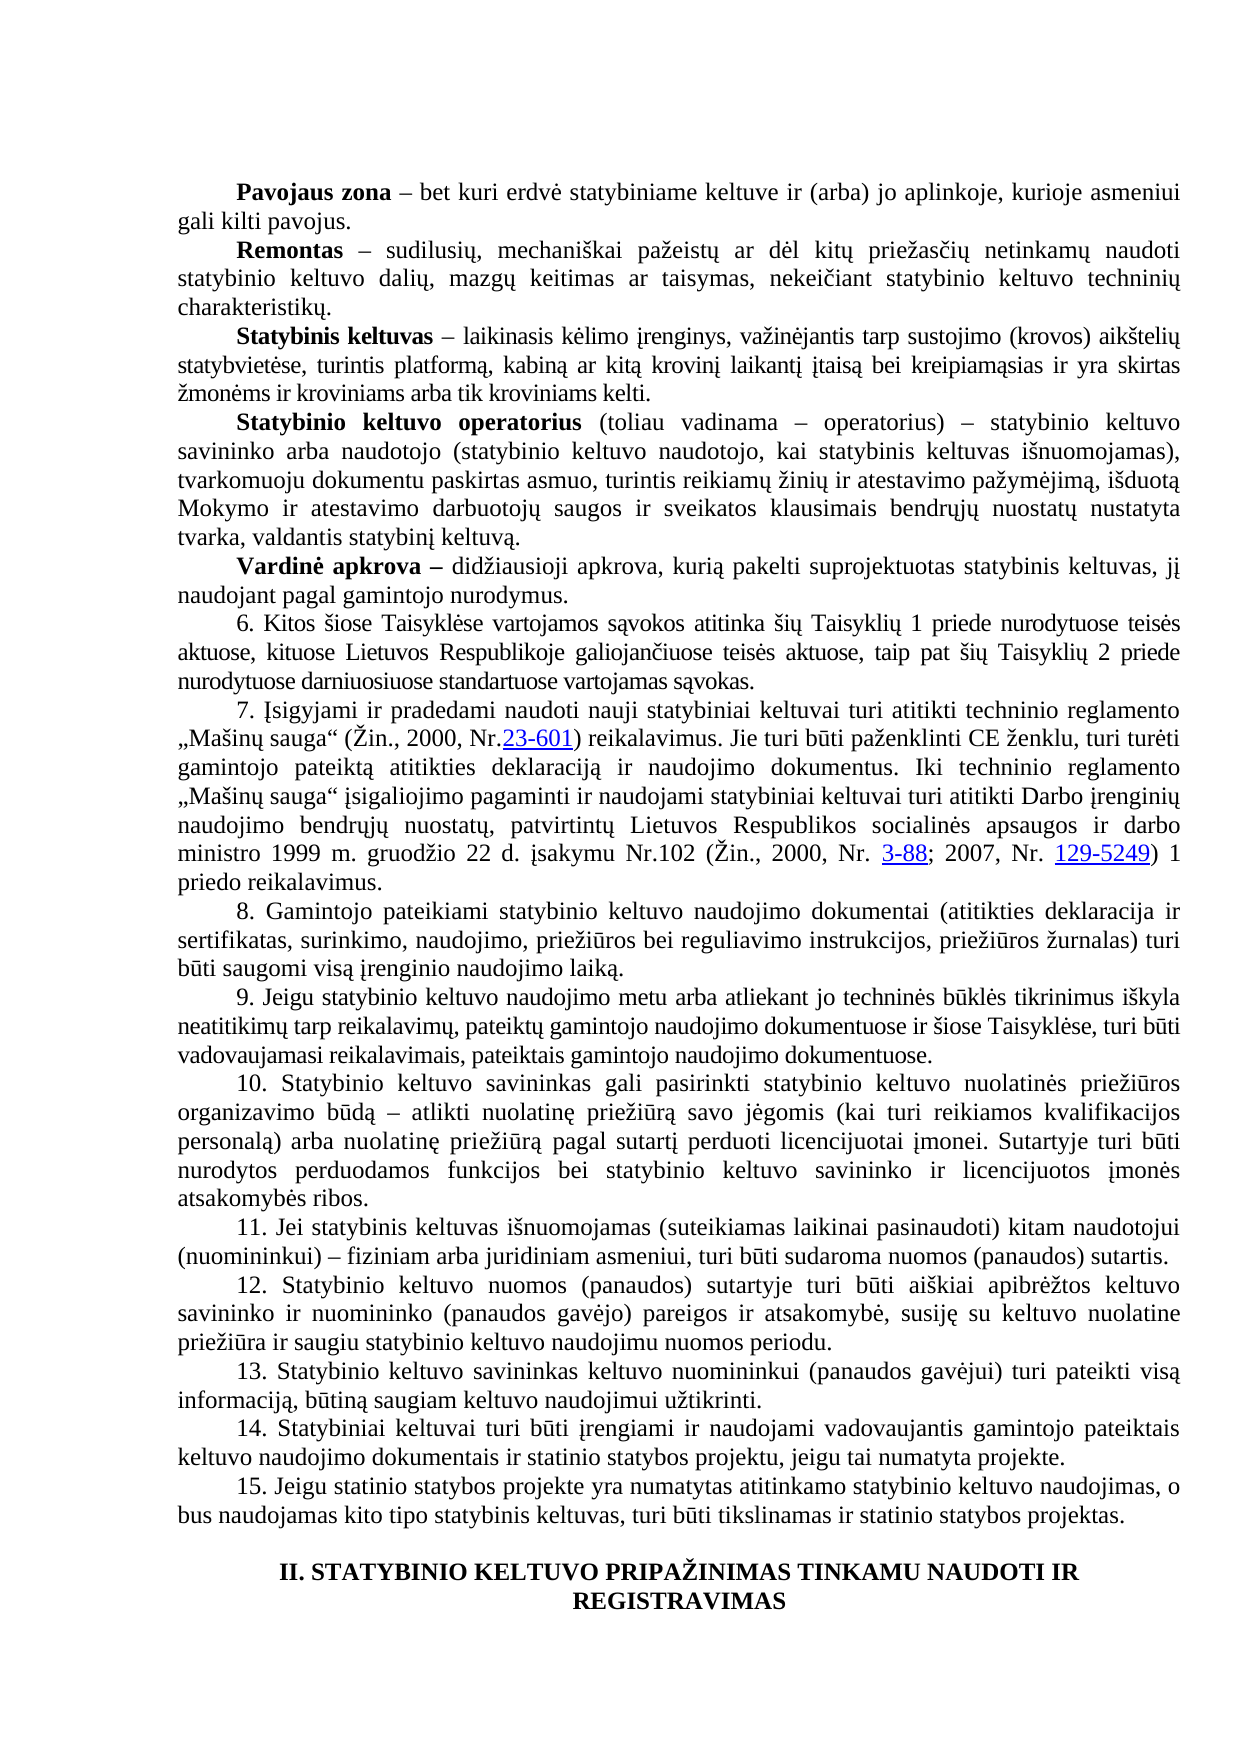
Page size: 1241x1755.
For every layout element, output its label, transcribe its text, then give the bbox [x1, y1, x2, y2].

text Pavojaus zona – bet kuri erdvė statybiniame keltuve ir (arba) jo aplinkoje, kurioje asmeniui gali kilti pavojus. [177, 177, 1181, 235]
text 11. Jei statybinis keltuvas išnuomojamas (suteikiamas laikinai pasinaudoti) kitam naudotojui (nuomininkui) – fiziniam arba juridiniam asmeniui, turi būti sudaroma nuomos (panaudos) sutartis. [177, 1212, 1181, 1270]
text 15. Jeigu statinio statybos projekte yra numatytas atitinkamo statybinio keltuvo naudojimas, o bus naudojamas kito tipo statybinis keltuvas, turi būti tikslinamas ir statinio statybos projektas. [177, 1471, 1181, 1528]
text 7. Įsigyjami ir pradedami naudoti nauji statybiniai keltuvai turi atitikti techninio reglamento „Mašinų sauga“ (Žin., 2000, Nr.23-601) reikalavimus. Jie turi būti paženklinti CE ženklu, turi turėti gamintojo pateiktą atitikties deklaraciją ir naudojimo dokumentus. Iki techninio reglamento „Mašinų sauga“ įsigaliojimo pagaminti ir naudojami statybiniai keltuvai turi atitikti Darbo įrenginių naudojimo bendrųjų nuostatų, patvirtintų Lietuvos Respublikos socialinės apsaugos ir darbo ministro 1999 m. gruodžio 22 d. įsakymu Nr.102 (Žin., 2000, Nr. 3-88; 2007, Nr. 129-5249) 1 priedo reikalavimus. [177, 695, 1181, 896]
text 14. Statybiniai keltuvai turi būti įrengiami ir naudojami vadovaujantis gamintojo pateiktais keltuvo naudojimo dokumentais ir statinio statybos projektu, jeigu tai numatyta projekte. [177, 1413, 1181, 1471]
text II. STATYBINIO KELTUVO PRIPAŽINIMAS TINKAMU NAUDOTI IR REGISTRAVIMAS [177, 1557, 1181, 1615]
text 12. Statybinio keltuvo nuomos (panaudos) sutartyje turi būti aiškiai apibrėžtos keltuvo savininko ir nuomininko (panaudos gavėjo) pareigos ir atsakomybė, susiję su keltuvo nuolatine priežiūra ir saugiu statybinio keltuvo naudojimu nuomos periodu. [177, 1270, 1181, 1356]
text 8. Gamintojo pateikiami statybinio keltuvo naudojimo dokumentai (atitikties deklaracija ir sertifikatas, surinkimo, naudojimo, priežiūros bei reguliavimo instrukcijos, priežiūros žurnalas) turi būti saugomi visą įrenginio naudojimo laiką. [177, 896, 1181, 982]
text Statybinis keltuvas – laikinasis kėlimo įrenginys, važinėjantis tarp sustojimo (krovos) aikštelių statybvietėse, turintis platformą, kabiną ar kitą krovinį laikantį įtaisą bei kreipiamąsias ir yra skirtas žmonėms ir kroviniams arba tik kroviniams kelti. [177, 321, 1181, 407]
text 13. Statybinio keltuvo savininkas keltuvo nuomininkui (panaudos gavėjui) turi pateikti visą informaciją, būtiną saugiam keltuvo naudojimui užtikrinti. [177, 1356, 1181, 1413]
text 9. Jeigu statybinio keltuvo naudojimo metu arba atliekant jo techninės būklės tikrinimus iškyla neatitikimų tarp reikalavimų, pateiktų gamintojo naudojimo dokumentuose ir šiose Taisyklėse, turi būti vadovaujamasi reikalavimais, pateiktais gamintojo naudojimo dokumentuose. [177, 982, 1181, 1068]
text 10. Statybinio keltuvo savininkas gali pasirinkti statybinio keltuvo nuolatinės priežiūros organizavimo būdą – atlikti nuolatinę priežiūrą savo jėgomis (kai turi reikiamos kvalifikacijos personalą) arba nuolatinę priežiūrą pagal sutartį perduoti licencijuotai įmonei. Sutartyje turi būti nurodytos perduodamos funkcijos bei statybinio keltuvo savininko ir licencijuotos įmonės atsakomybės ribos. [177, 1068, 1181, 1212]
text Remontas – sudilusių, mechaniškai pažeistų ar dėl kitų priežasčių netinkamų naudoti statybinio keltuvo dalių, mazgų keitimas ar taisymas, nekeičiant statybinio keltuvo techninių charakteristikų. [177, 235, 1181, 321]
text Vardinė apkrova – didžiausioji apkrova, kurią pakelti suprojektuotas statybinis keltuvas, jį naudojant pagal gamintojo nurodymus. [177, 551, 1181, 608]
text 6. Kitos šiose Taisyklėse vartojamos sąvokos atitinka šių Taisyklių 1 priede nurodytuose teisės aktuose, kituose Lietuvos Respublikoje galiojančiuose teisės aktuose, taip pat šių Taisyklių 2 priede nurodytuose darniuosiuose standartuose vartojamas sąvokas. [177, 608, 1181, 695]
text Statybinio keltuvo operatorius (toliau vadinama – operatorius) – statybinio keltuvo savininko arba naudotojo (statybinio keltuvo naudotojo, kai statybinis keltuvas išnuomojamas), tvarkomuoju dokumentu paskirtas asmuo, turintis reikiamų žinių ir atestavimo pažymėjimą, išduotą Mokymo ir atestavimo darbuotojų saugos ir sveikatos klausimais bendrųjų nuostatų nustatyta tvarka, valdantis statybinį keltuvą. [177, 407, 1181, 551]
